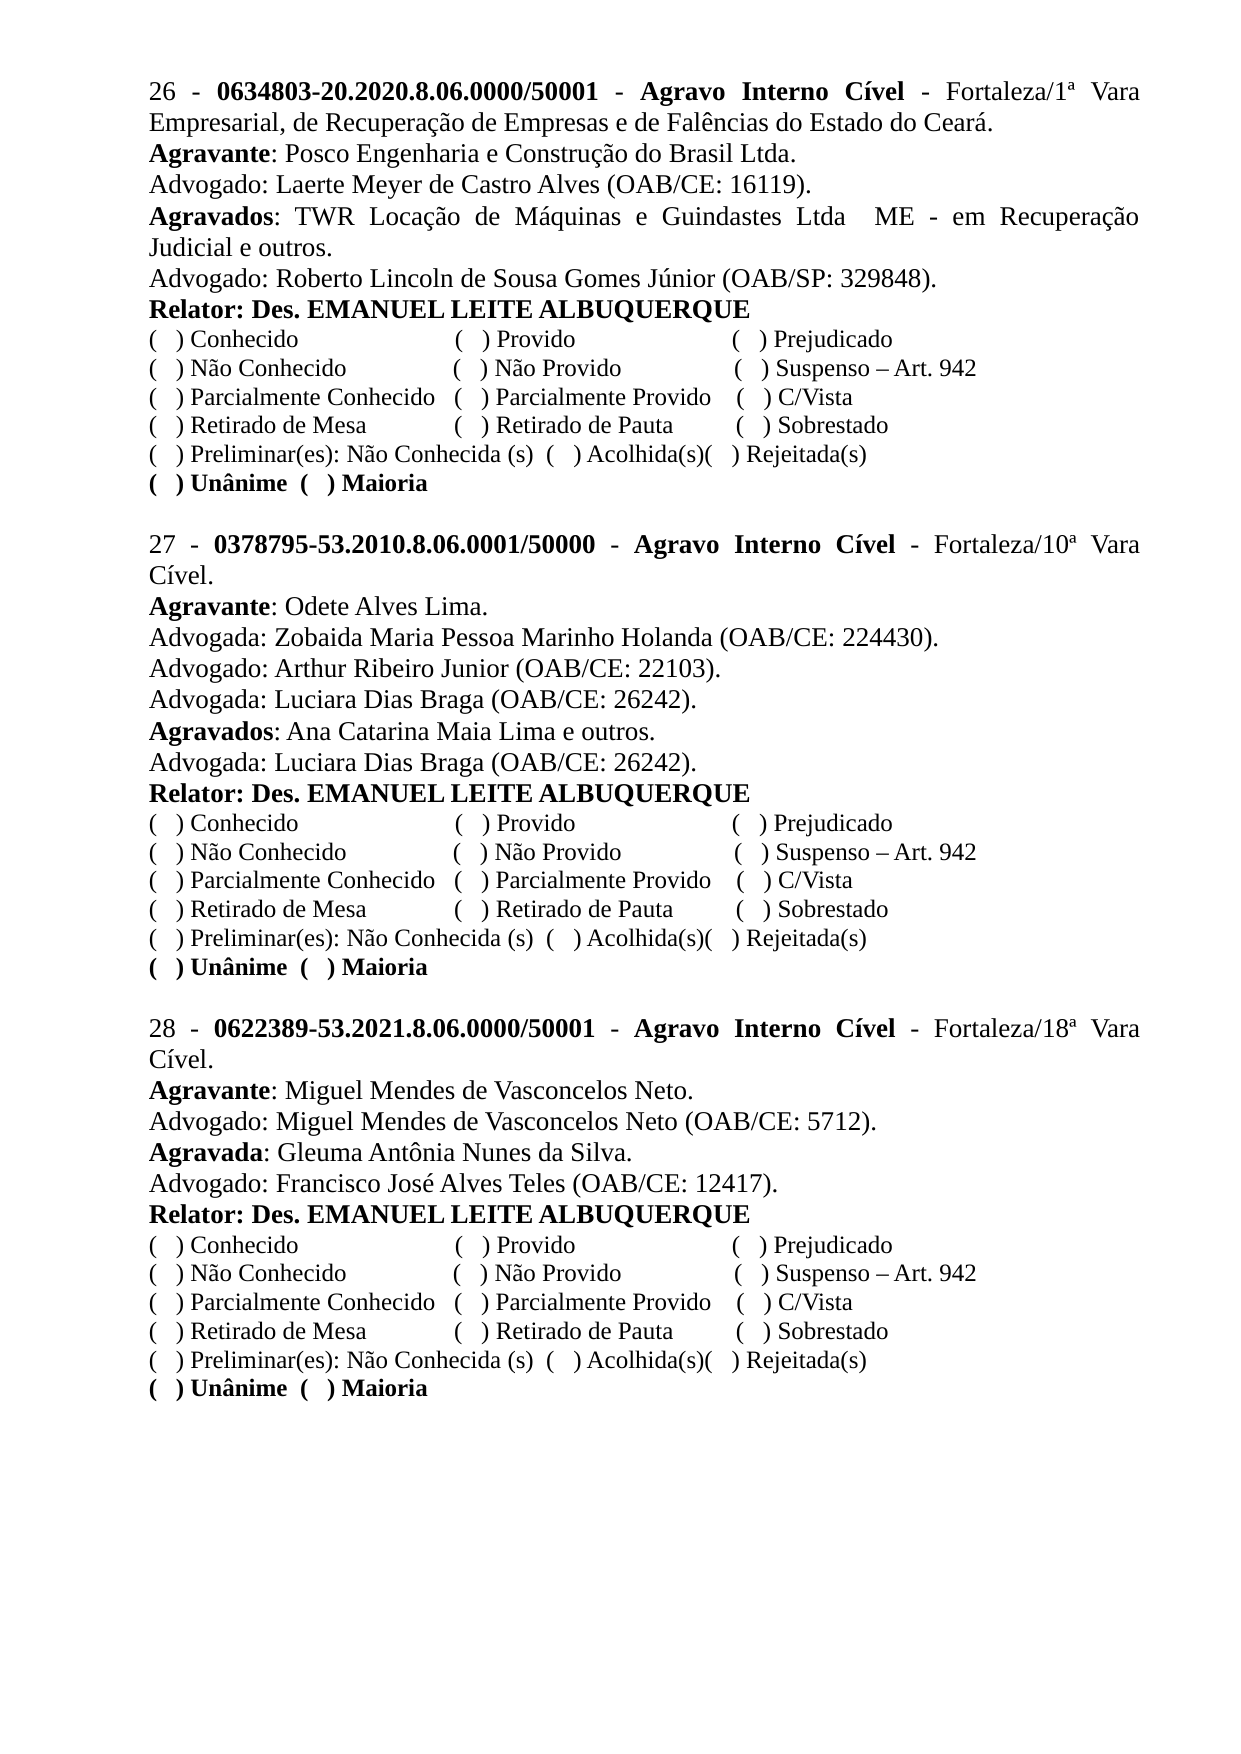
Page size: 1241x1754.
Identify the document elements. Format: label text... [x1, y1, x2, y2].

text 28 - 0622389-53.2021.8.06.0000/50001 - Agravo Interno Cível - Fortaleza/18ª Vara Cível. [148, 1012, 1141, 1074]
text Agravante: Posco Engenharia e Construção do Brasil Ltda. [148, 137, 1141, 168]
text Advogada: Luciara Dias Braga (OAB/CE: 26242). [148, 683, 1141, 715]
text ( ) Conhecido ( ) Provido ( ) Prejudicado [148, 1230, 1141, 1258]
text ( ) Retirado de Mesa ( ) Retirado de Pauta ( ) Sobrestado [148, 410, 1158, 439]
text Agravados: TWR Locação de Máquinas e Guindastes Ltda ME - em Recuperação Judicial e outros. [148, 199, 1141, 262]
text ( ) Conhecido ( ) Provido ( ) Prejudicado [148, 808, 1141, 837]
text ( ) Parcialmente Conhecido ( ) Parcialmente Provido ( ) C/Vista [148, 382, 1158, 410]
text ( ) Preliminar(es): Não Conhecida (s) ( ) Acolhida(s)( ) Rejeitada(s) [148, 439, 1158, 468]
text Agravante: Miguel Mendes de Vasconcelos Neto. [148, 1074, 1141, 1105]
text Agravados: Ana Catarina Maia Lima e outros. [148, 715, 1141, 746]
text ( ) Parcialmente Conhecido ( ) Parcialmente Provido ( ) C/Vista [148, 1287, 1158, 1316]
text Relator: Des. EMANUEL LEITE ALBUQUERQUE [148, 293, 1141, 324]
text Advogado: Miguel Mendes de Vasconcelos Neto (OAB/CE: 5712). [148, 1105, 1141, 1136]
text ( ) Unânime ( ) Maioria [148, 468, 1158, 497]
text Advogada: Luciara Dias Braga (OAB/CE: 26242). [148, 746, 1141, 777]
text Agravante: Odete Alves Lima. [148, 590, 1141, 621]
text Advogado: Arthur Ribeiro Junior (OAB/CE: 22103). [148, 652, 1141, 683]
text ( ) Retirado de Mesa ( ) Retirado de Pauta ( ) Sobrestado [148, 1316, 1158, 1345]
text ( ) Preliminar(es): Não Conhecida (s) ( ) Acolhida(s)( ) Rejeitada(s) [148, 923, 1158, 952]
text Advogado: Laerte Meyer de Castro Alves (OAB/CE: 16119). [148, 168, 1141, 199]
text Agravada: Gleuma Antônia Nunes da Silva. [148, 1136, 1141, 1167]
text ( ) Unânime ( ) Maioria [148, 1373, 1158, 1402]
text ( ) Não Conhecido ( ) Não Provido ( ) Suspenso – Art. 942 [148, 1258, 1158, 1287]
text 27 - 0378795-53.2010.8.06.0001/50000 - Agravo Interno Cível - Fortaleza/10ª Vara Cível. [148, 528, 1141, 590]
text ( ) Unânime ( ) Maioria [148, 952, 1158, 981]
text Relator: Des. EMANUEL LEITE ALBUQUERQUE [148, 777, 1141, 808]
text Advogado: Francisco José Alves Teles (OAB/CE: 12417). [148, 1167, 1141, 1199]
text ( ) Retirado de Mesa ( ) Retirado de Pauta ( ) Sobrestado [148, 894, 1158, 923]
text 26 - 0634803-20.2020.8.06.0000/50001 - Agravo Interno Cível - Fortaleza/1ª Vara Empresarial, de Recuperação de Empresas e de Falências do Estado do Ceará. [148, 75, 1141, 137]
text Relator: Des. EMANUEL LEITE ALBUQUERQUE [148, 1199, 1141, 1230]
text ( ) Conhecido ( ) Provido ( ) Prejudicado [148, 324, 1141, 353]
text ( ) Não Conhecido ( ) Não Provido ( ) Suspenso – Art. 942 [148, 353, 1158, 382]
text Advogada: Zobaida Maria Pessoa Marinho Holanda (OAB/CE: 224430). [148, 621, 1141, 652]
text ( ) Não Conhecido ( ) Não Provido ( ) Suspenso – Art. 942 [148, 837, 1158, 866]
text ( ) Parcialmente Conhecido ( ) Parcialmente Provido ( ) C/Vista [148, 866, 1158, 894]
text Advogado: Roberto Lincoln de Sousa Gomes Júnior (OAB/SP: 329848). [148, 262, 1141, 293]
text ( ) Preliminar(es): Não Conhecida (s) ( ) Acolhida(s)( ) Rejeitada(s) [148, 1345, 1158, 1373]
